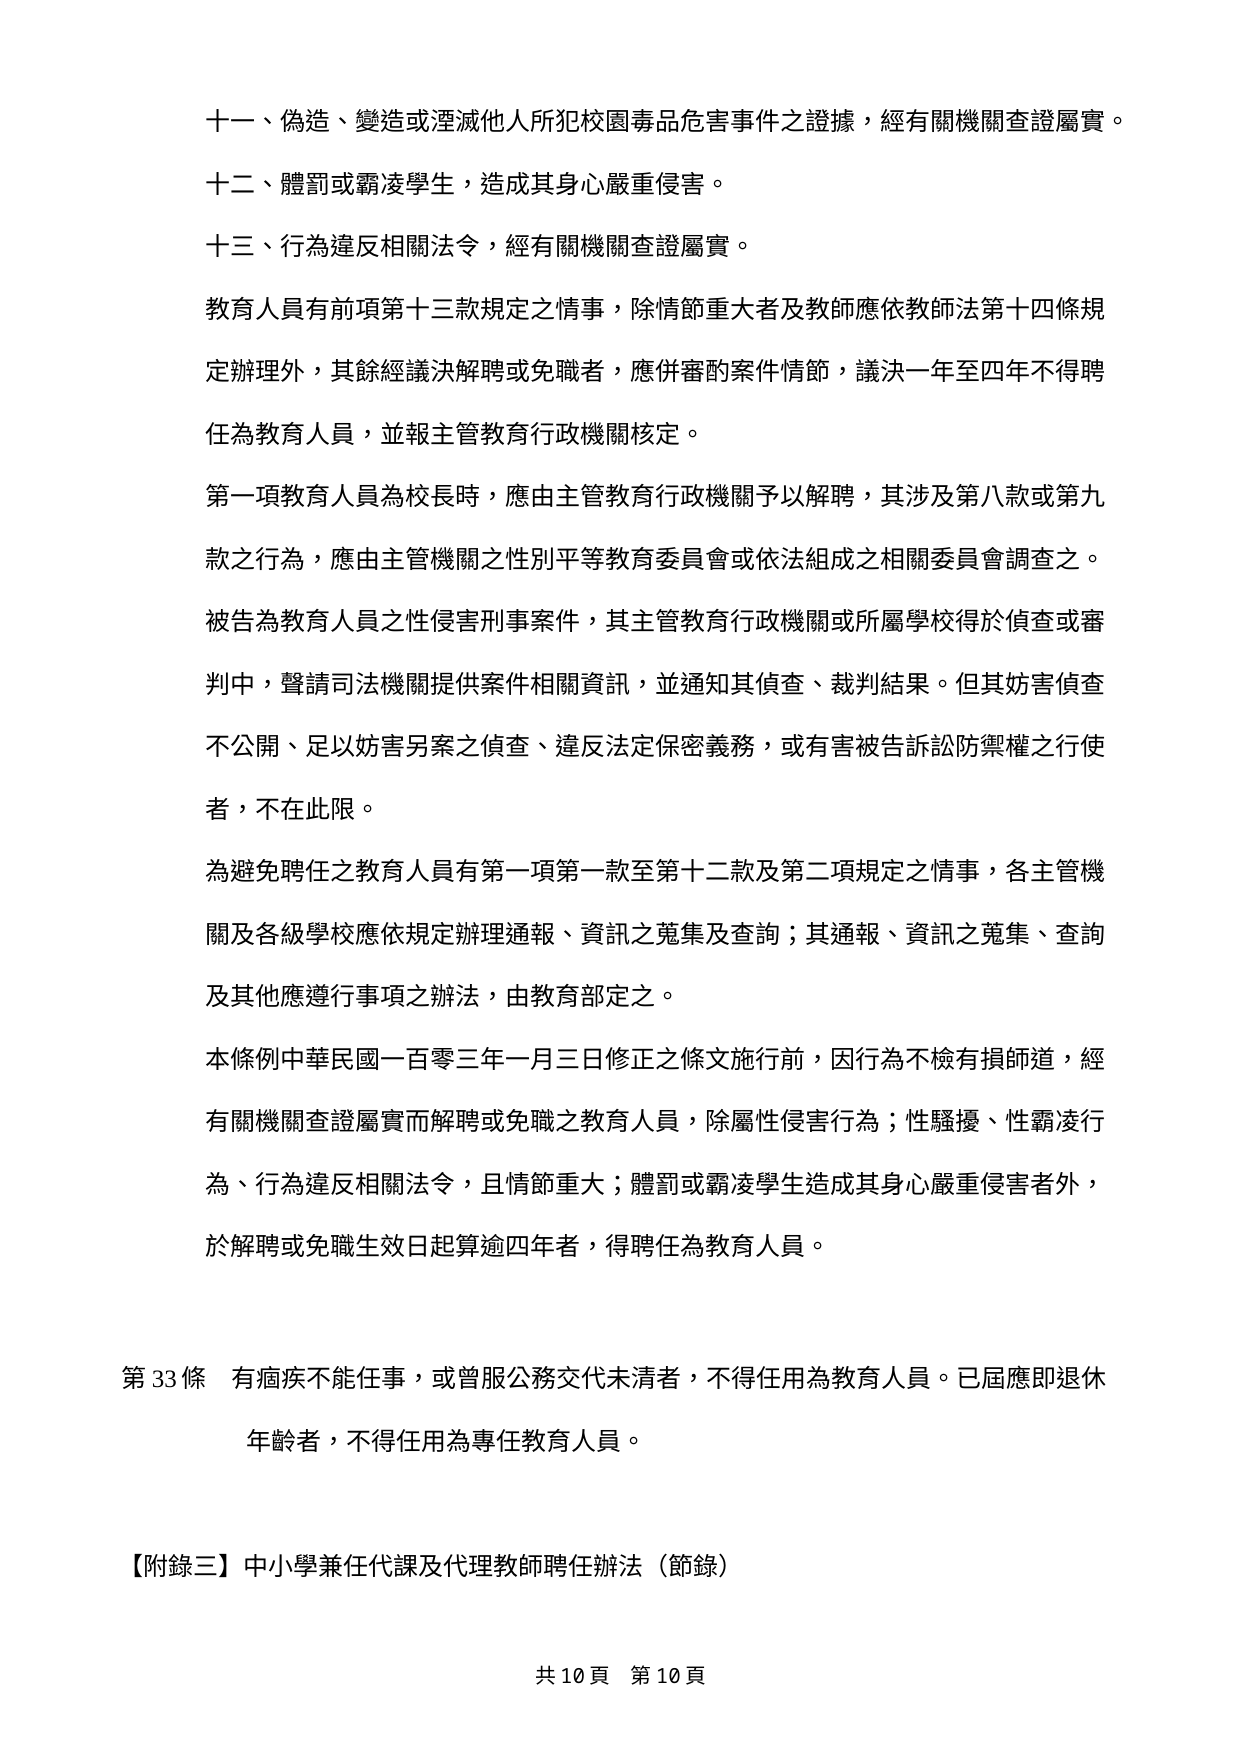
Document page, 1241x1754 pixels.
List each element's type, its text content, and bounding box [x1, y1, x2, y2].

text 本條例中華民國一百零三年一月三日修正之條文施行前，因行為不檢有損師道，經有關機關查證屬實而解聘或免職之教育人員，除屬性侵害行為；性騷擾、性霸凌行為、行為違反相關法令，且情節重大；體罰或霸凌學生造成其身心嚴重侵害者外，於解聘或免職生效日起算逾四年者，得聘任為教育人員。 [206, 1016, 1122, 1266]
text 【附錄三】中小學兼任代課及代理教師聘任辦法（節錄） [118, 1522, 1122, 1585]
text 第33條 有痼疾不能任事，或曾服公務交代未清者，不得任用為教育人員。已屆應即退休年齡者，不得任用為專任教育人員。 [122, 1335, 1122, 1460]
text 第一項教育人員為校長時，應由主管教育行政機關予以解聘，其涉及第八款或第九款之行為，應由主管機關之性別平等教育委員會或依法組成之相關委員會調查之。 [206, 453, 1122, 578]
text 十二、體罰或霸凌學生，造成其身心嚴重侵害。 [118, 141, 1122, 203]
text 十三、行為違反相關法令，經有關機關查證屬實。 [118, 203, 1122, 266]
text 教育人員有前項第十三款規定之情事，除情節重大者及教師應依教師法第十四條規定辦理外，其餘經議決解聘或免職者，應併審酌案件情節，議決一年至四年不得聘任為教育人員，並報主管教育行政機關核定。 [206, 266, 1122, 453]
text 十一、偽造、變造或湮滅他人所犯校園毒品危害事件之證據，經有關機關查證屬實。 [118, 78, 1122, 141]
text 被告為教育人員之性侵害刑事案件，其主管教育行政機關或所屬學校得於偵查或審判中，聲請司法機關提供案件相關資訊，並通知其偵查、裁判結果。但其妨害偵查不公開、足以妨害另案之偵查、違反法定保密義務，或有害被告訴訟防禦權之行使者，不在此限。 [206, 578, 1122, 828]
text 為避免聘任之教育人員有第一項第一款至第十二款及第二項規定之情事，各主管機關及各級學校應依規定辦理通報、資訊之蒐集及查詢；其通報、資訊之蒐集、查詢及其他應遵行事項之辦法，由教育部定之。 [206, 828, 1122, 1016]
